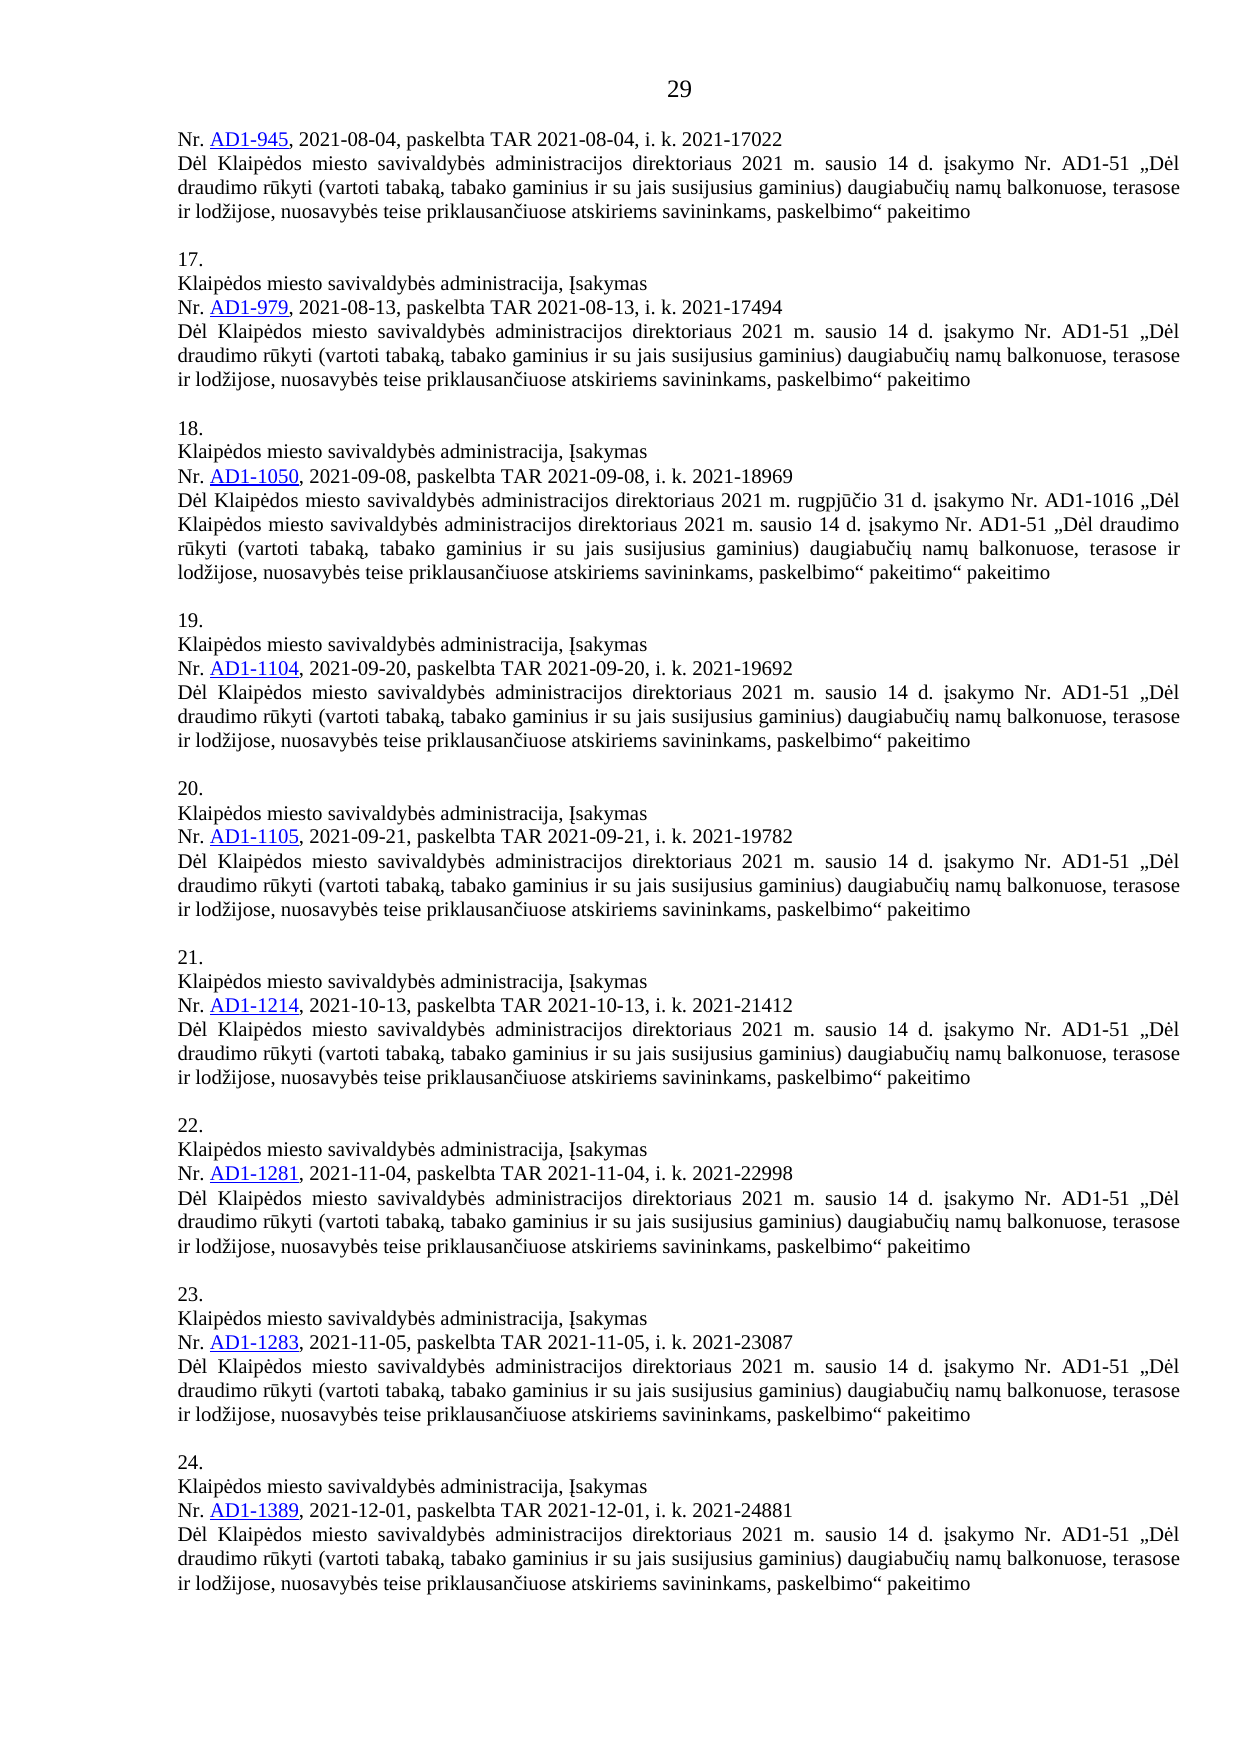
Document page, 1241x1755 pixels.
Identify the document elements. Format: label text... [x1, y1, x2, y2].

text Nr. AD1-1281, 2021-11-04, paskelbta TAR 2021-11-04, i. k. 2021-22998 [177, 1161, 1181, 1185]
text Nr. AD1-1389, 2021-12-01, paskelbta TAR 2021-12-01, i. k. 2021-24881 [177, 1498, 1181, 1522]
text Klaipėdos miesto savivaldybės administracija, Įsakymas [177, 1306, 1181, 1330]
text Nr. AD1-1104, 2021-09-20, paskelbta TAR 2021-09-20, i. k. 2021-19692 [177, 656, 1181, 680]
text Dėl Klaipėdos miesto savivaldybės administracijos direktoriaus 2021 m. sausio 14 d. įsakymo Nr. AD1-51 „Dėl draudimo rūkyti (vartoti tabaką, tabako gaminius ir su jais susijusius gaminius) daugiabučių namų balkonuose, terasose ir lodžijose, nuosavybės teise priklausančiuose atskiriems savininkams, paskelbimo“ pakeitimo [177, 151, 1181, 223]
text Dėl Klaipėdos miesto savivaldybės administracijos direktoriaus 2021 m. sausio 14 d. įsakymo Nr. AD1-51 „Dėl draudimo rūkyti (vartoti tabaką, tabako gaminius ir su jais susijusius gaminius) daugiabučių namų balkonuose, terasose ir lodžijose, nuosavybės teise priklausančiuose atskiriems savininkams, paskelbimo“ pakeitimo [177, 319, 1181, 391]
text Nr. AD1-979, 2021-08-13, paskelbta TAR 2021-08-13, i. k. 2021-17494 [177, 295, 1181, 319]
text Klaipėdos miesto savivaldybės administracija, Įsakymas [177, 800, 1181, 824]
text 17. [177, 247, 1181, 271]
text 23. [177, 1282, 1181, 1306]
text 19. [177, 608, 1181, 632]
text Klaipėdos miesto savivaldybės administracija, Įsakymas [177, 632, 1181, 656]
text Klaipėdos miesto savivaldybės administracija, Įsakymas [177, 969, 1181, 993]
text Klaipėdos miesto savivaldybės administracija, Įsakymas [177, 439, 1181, 463]
text Nr. AD1-1214, 2021-10-13, paskelbta TAR 2021-10-13, i. k. 2021-21412 [177, 993, 1181, 1017]
text Nr. AD1-945, 2021-08-04, paskelbta TAR 2021-08-04, i. k. 2021-17022 [177, 127, 1181, 151]
text Klaipėdos miesto savivaldybės administracija, Įsakymas [177, 1137, 1181, 1161]
text Nr. AD1-1283, 2021-11-05, paskelbta TAR 2021-11-05, i. k. 2021-23087 [177, 1330, 1181, 1354]
text Nr. AD1-1105, 2021-09-21, paskelbta TAR 2021-09-21, i. k. 2021-19782 [177, 824, 1181, 848]
text Klaipėdos miesto savivaldybės administracija, Įsakymas [177, 1474, 1181, 1498]
text Dėl Klaipėdos miesto savivaldybės administracijos direktoriaus 2021 m. sausio 14 d. įsakymo Nr. AD1-51 „Dėl draudimo rūkyti (vartoti tabaką, tabako gaminius ir su jais susijusius gaminius) daugiabučių namų balkonuose, terasose ir lodžijose, nuosavybės teise priklausančiuose atskiriems savininkams, paskelbimo“ pakeitimo [177, 1354, 1181, 1426]
text 24. [177, 1450, 1181, 1474]
text Dėl Klaipėdos miesto savivaldybės administracijos direktoriaus 2021 m. sausio 14 d. įsakymo Nr. AD1-51 „Dėl draudimo rūkyti (vartoti tabaką, tabako gaminius ir su jais susijusius gaminius) daugiabučių namų balkonuose, terasose ir lodžijose, nuosavybės teise priklausančiuose atskiriems savininkams, paskelbimo“ pakeitimo [177, 848, 1181, 921]
text Dėl Klaipėdos miesto savivaldybės administracijos direktoriaus 2021 m. sausio 14 d. įsakymo Nr. AD1-51 „Dėl draudimo rūkyti (vartoti tabaką, tabako gaminius ir su jais susijusius gaminius) daugiabučių namų balkonuose, terasose ir lodžijose, nuosavybės teise priklausančiuose atskiriems savininkams, paskelbimo“ pakeitimo [177, 680, 1181, 752]
text 22. [177, 1113, 1181, 1137]
text Nr. AD1-1050, 2021-09-08, paskelbta TAR 2021-09-08, i. k. 2021-18969 [177, 463, 1181, 488]
text 20. [177, 776, 1181, 800]
text Dėl Klaipėdos miesto savivaldybės administracijos direktoriaus 2021 m. sausio 14 d. įsakymo Nr. AD1-51 „Dėl draudimo rūkyti (vartoti tabaką, tabako gaminius ir su jais susijusius gaminius) daugiabučių namų balkonuose, terasose ir lodžijose, nuosavybės teise priklausančiuose atskiriems savininkams, paskelbimo“ pakeitimo [177, 1185, 1181, 1258]
text 21. [177, 945, 1181, 969]
text Dėl Klaipėdos miesto savivaldybės administracijos direktoriaus 2021 m. sausio 14 d. įsakymo Nr. AD1-51 „Dėl draudimo rūkyti (vartoti tabaką, tabako gaminius ir su jais susijusius gaminius) daugiabučių namų balkonuose, terasose ir lodžijose, nuosavybės teise priklausančiuose atskiriems savininkams, paskelbimo“ pakeitimo [177, 1017, 1181, 1089]
text 18. [177, 415, 1181, 439]
text Klaipėdos miesto savivaldybės administracija, Įsakymas [177, 271, 1181, 295]
text Dėl Klaipėdos miesto savivaldybės administracijos direktoriaus 2021 m. sausio 14 d. įsakymo Nr. AD1-51 „Dėl draudimo rūkyti (vartoti tabaką, tabako gaminius ir su jais susijusius gaminius) daugiabučių namų balkonuose, terasose ir lodžijose, nuosavybės teise priklausančiuose atskiriems savininkams, paskelbimo“ pakeitimo [177, 1522, 1181, 1594]
text Dėl Klaipėdos miesto savivaldybės administracijos direktoriaus 2021 m. rugpjūčio 31 d. įsakymo Nr. AD1-1016 „Dėl Klaipėdos miesto savivaldybės administracijos direktoriaus 2021 m. sausio 14 d. įsakymo Nr. AD1-51 „Dėl draudimo rūkyti (vartoti tabaką, tabako gaminius ir su jais susijusius gaminius) daugiabučių namų balkonuose, terasose ir lodžijose, nuosavybės teise priklausančiuose atskiriems savininkams, paskelbimo“ pakeitimo“ pakeitimo [177, 488, 1181, 584]
